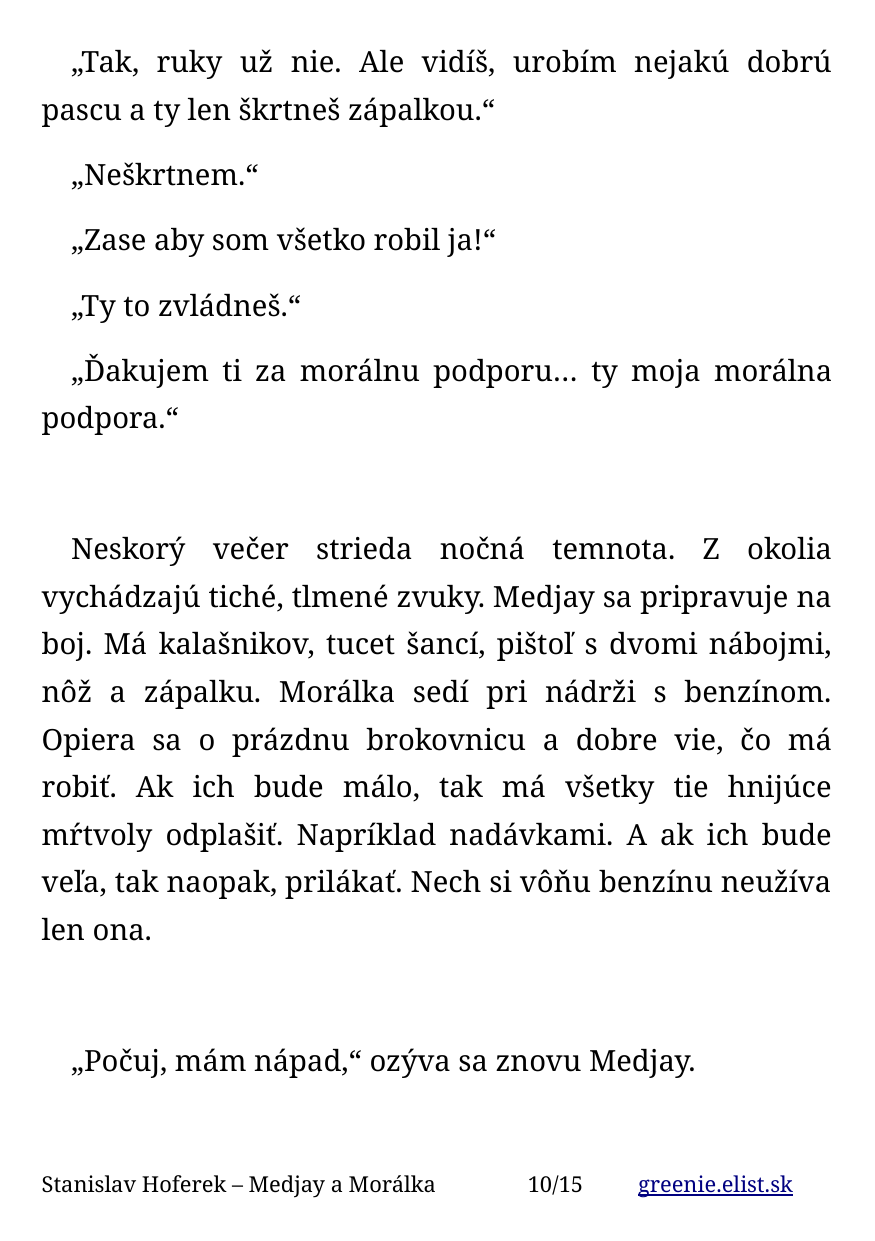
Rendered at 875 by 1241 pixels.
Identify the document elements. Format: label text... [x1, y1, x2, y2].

text „Ty to zvládneš.“ [41, 285, 833, 324]
text Neskorý večer strieda nočná temnota. Z okolia vychádzajú tiché, tlmené zvuky. Medjay sa pripravuje na boj. Má kalašnikov, tucet šancí, pištoľ s dvomi nábojmi, nôž a zápalku. Morálka sedí pri nádrži s benzínom. Opiera sa o prázdnu brokovnicu a dobre vie, čo má robiť. Ak ich bude málo, tak má všetky tie hnijúce mŕtvoly odplašiť. Napríklad nadávkami. A ak ich bude veľa, tak naopak, prilákať. Nech si vôňu benzínu neužíva len ona. [41, 528, 833, 949]
text „Neškrtnem.“ [41, 154, 833, 194]
text „Zase aby som všetko robil ja!“ [41, 219, 833, 259]
text „Počuj, mám nápad,“ ozýva sa znovu Medjay. [41, 1040, 833, 1079]
text „Tak, ruky už nie. Ale vidíš, urobím nejakú dobrú pascu a ty len škrtneš zápalkou.“ [41, 41, 833, 129]
text „Ďakujem ti za morálnu podporu… ty moja morálna podpora.“ [41, 350, 833, 437]
